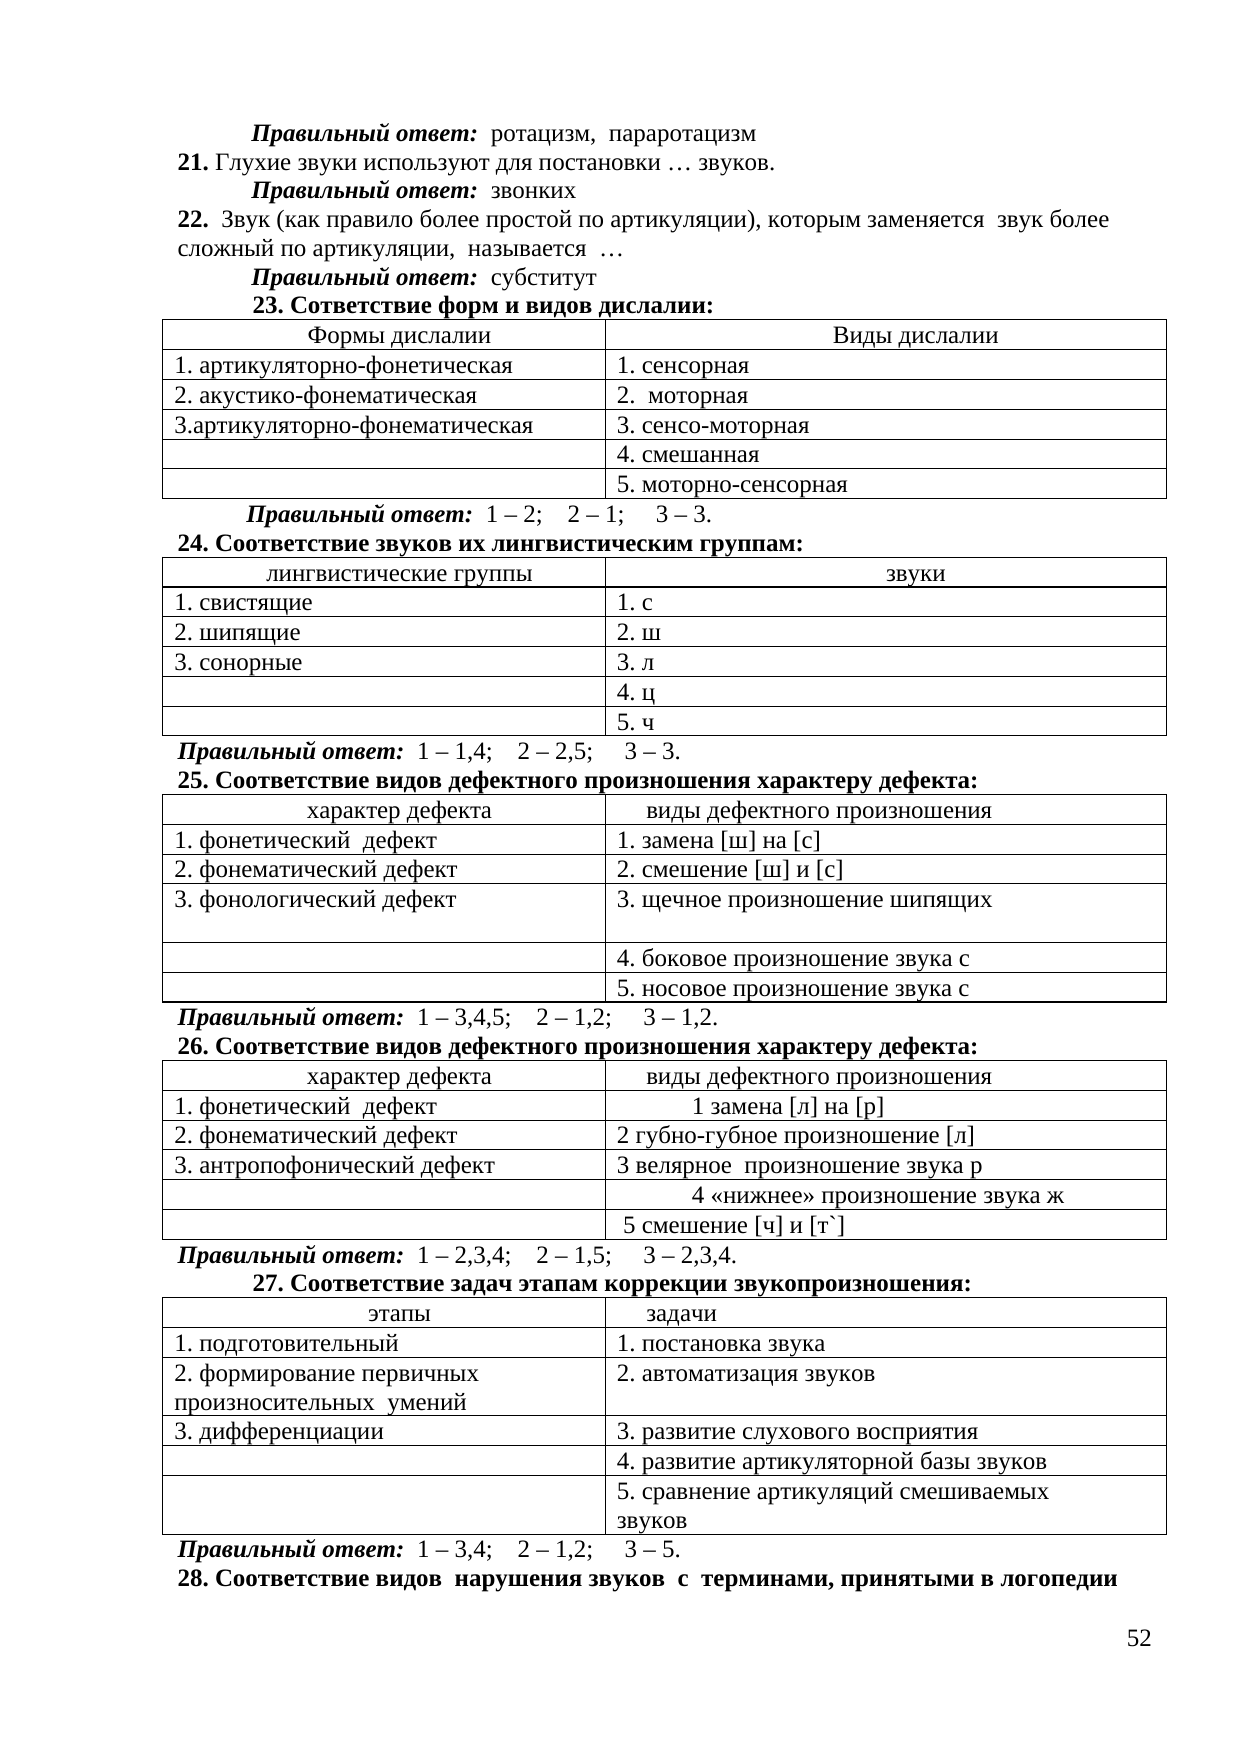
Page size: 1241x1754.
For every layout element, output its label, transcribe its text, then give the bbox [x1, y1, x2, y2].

table_cell 2. моторная [606, 380, 1166, 409]
table_cell [163, 707, 605, 735]
table_header Формы дислалии [163, 320, 605, 349]
table_cell 4 «нижнее» произношение звука ж [606, 1180, 1166, 1209]
table_cell [163, 440, 605, 468]
table_cell 3. дифференциации [163, 1416, 605, 1445]
table_cell 3. сенсо-моторная [606, 410, 1166, 438]
table_cell 1. фонетический дефект [163, 1091, 605, 1119]
table_cell [163, 1446, 605, 1475]
table_cell 1. с [606, 588, 1166, 616]
table_cell [163, 1210, 605, 1239]
table_cell 3 велярное произношение звука р [606, 1150, 1166, 1179]
table_cell 3. сонорные [163, 647, 605, 676]
table_cell 3.артикуляторно-фонематическая [163, 410, 605, 438]
text Правильный ответ: 1 – 2; 2 – 1; 3 – 3. [177, 499, 1152, 528]
table_cell 1. свистящие [163, 588, 605, 616]
table_cell [163, 973, 605, 1001]
table_header звуки [606, 558, 1166, 586]
text 22. Звук (как правило более простой по артикуляции), которым заменяется звук более сложный по артикуляции, называется … [177, 204, 1152, 262]
text 24. Соответствие звуков их лингвистическим группам: [177, 528, 1152, 557]
table_header виды дефектного произношения [606, 795, 1166, 824]
table_cell 1. постановка звука [606, 1328, 1166, 1357]
table_cell 5. сравнение артикуляций смешиваемых звуков [606, 1476, 1166, 1533]
text 23. Сответствие форм и видов дислалии: [177, 291, 1152, 319]
text Правильный ответ: ротацизм, параротацизм [251, 118, 1152, 147]
table_cell 1. сенсорная [606, 350, 1166, 379]
text Правильный ответ: субститут [251, 262, 1152, 291]
text 28. Соответствие видов нарушения звуков с терминами, принятыми в логопедии [177, 1563, 1152, 1592]
table_cell 4. смешанная [606, 440, 1166, 468]
table_cell 1 замена [л] на [р] [606, 1091, 1166, 1119]
table_cell 4. развитие артикуляторной базы звуков [606, 1446, 1166, 1475]
text 27. Соответствие задач этапам коррекции звукопроизношения: [177, 1268, 1152, 1297]
table_header лингвистические группы [163, 558, 605, 586]
table_cell 2. фонематический дефект [163, 855, 605, 883]
table_cell 1. фонетический дефект [163, 825, 605, 853]
table_header задачи [606, 1298, 1166, 1327]
table_cell 2. фонематический дефект [163, 1121, 605, 1149]
table_cell 5. ч [606, 707, 1166, 735]
table_cell [163, 1180, 605, 1209]
table_header этапы [163, 1298, 605, 1327]
text Правильный ответ: 1 – 3,4,5; 2 – 1,2; 3 – 1,2. [177, 1003, 1152, 1031]
table_cell [163, 677, 605, 706]
table_cell 2. акустико-фонематическая [163, 380, 605, 409]
table_cell 4. ц [606, 677, 1166, 706]
table_cell 2 губно-губное произношение [л] [606, 1121, 1166, 1149]
table_header характер дефекта [163, 1061, 605, 1090]
text Правильный ответ: 1 – 1,4; 2 – 2,5; 3 – 3. [177, 736, 1152, 765]
table_header виды дефектного произношения [606, 1061, 1166, 1090]
table_cell 1. замена [ш] на [с] [606, 825, 1166, 853]
table_cell 1. подготовительный [163, 1328, 605, 1357]
text Правильный ответ: 1 – 2,3,4; 2 – 1,5; 3 – 2,3,4. [177, 1240, 1152, 1268]
table_header Виды дислалии [606, 320, 1166, 349]
text 25. Соответствие видов дефектного произношения характеру дефекта: [177, 765, 1152, 794]
text 26. Соответствие видов дефектного произношения характеру дефекта: [177, 1031, 1152, 1060]
table_cell 3. фонологический дефект [163, 884, 605, 942]
table_cell 1. артикуляторно-фонетическая [163, 350, 605, 379]
table_cell [163, 469, 605, 498]
table_cell 4. боковое произношение звука с [606, 943, 1166, 972]
table_cell [163, 1476, 605, 1533]
table_cell 2. формирование первичных произносительных умений [163, 1358, 605, 1415]
table_header характер дефекта [163, 795, 605, 824]
table_cell 3. л [606, 647, 1166, 676]
text Правильный ответ: 1 – 3,4; 2 – 1,2; 3 – 5. [177, 1535, 1152, 1563]
text 21. Глухие звуки используют для постановки … звуков. [177, 147, 1152, 176]
table_cell 2. шипящие [163, 617, 605, 646]
text Правильный ответ: звонких [251, 176, 1152, 204]
table_cell 2. автоматизация звуков [606, 1358, 1166, 1415]
table_cell 2. смешение [ш] и [с] [606, 855, 1166, 883]
table_cell 2. ш [606, 617, 1166, 646]
table_cell [163, 943, 605, 972]
table_cell 5. моторно-сенсорная [606, 469, 1166, 498]
table_cell 3. развитие слухового восприятия [606, 1416, 1166, 1445]
table_cell 3. щечное произношение шипящих [606, 884, 1166, 942]
table_cell 5. носовое произношение звука с [606, 973, 1166, 1001]
table_cell 5 смешение [ч] и [т`] [606, 1210, 1166, 1239]
table_cell 3. антропофонический дефект [163, 1150, 605, 1179]
